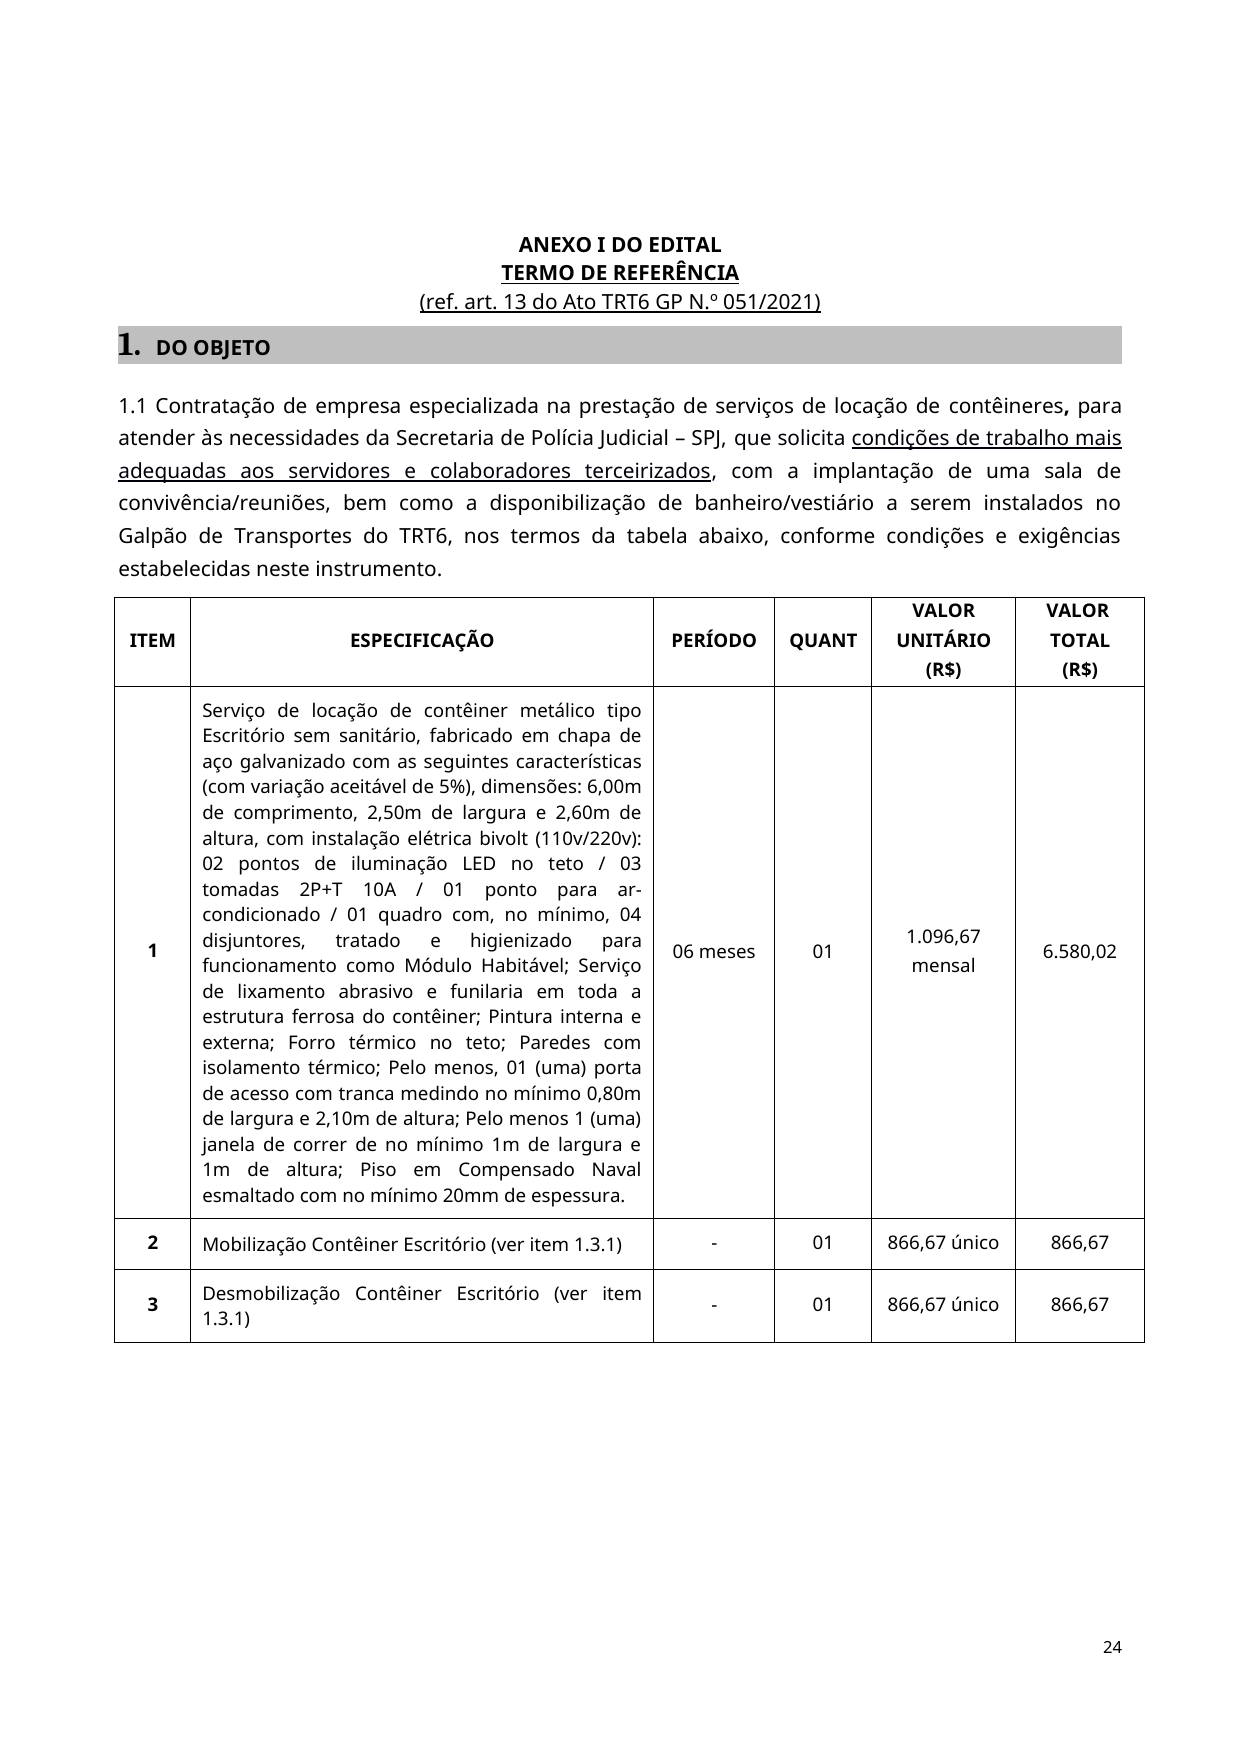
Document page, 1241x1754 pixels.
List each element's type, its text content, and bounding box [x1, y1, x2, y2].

table_cell 01 [775, 1219, 871, 1269]
list DO OBJETO [118, 326, 1122, 364]
table_cell 01 [775, 687, 871, 1218]
table_cell 6.580,02 [1016, 687, 1144, 1218]
table_cell 1.096,67 mensal [872, 687, 1015, 1218]
text 1.1 Contratação de empresa especializada na prestação de serviços de locação de contêineres, para atender às necessidades da Secretaria de Polícia Judicial – SPJ, que solicita condições de trabalho mais adequadas aos servidores e colaboradores terceirizados, com a implantação de uma sala de convivência/reuniões, bem como a disponibilização de banheiro/vestiário a serem instalados no Galpão de Transportes do TRT6, nos termos da tabela abaixo, conforme condições e exigências estabelecidas neste instrumento. [118, 391, 1122, 582]
text (ref. art. 13 do Ato TRT6 GP N.º 051/2021) [118, 287, 1122, 315]
table_cell - [654, 1270, 774, 1342]
table_header ESPECIFICAÇÃO [191, 598, 653, 686]
table_header ITEM [115, 598, 190, 686]
table_cell 3 [115, 1270, 190, 1342]
table_cell 06 meses [654, 687, 774, 1218]
table_cell 866,67 [1016, 1219, 1144, 1269]
table_cell 2 [115, 1219, 190, 1269]
table_cell 866,67 único [872, 1219, 1015, 1269]
table_cell 1 [115, 687, 190, 1218]
table_header PERÍODO [654, 598, 774, 686]
table_cell Mobilização Contêiner Escritório (ver item 1.3.1) [191, 1219, 653, 1269]
table_cell 866,67 [1016, 1270, 1144, 1342]
table_header VALOR TOTAL (R$) [1016, 598, 1144, 686]
table_cell Desmobilização Contêiner Escritório (ver item 1.3.1) [191, 1270, 653, 1342]
table_header QUANT [775, 598, 871, 686]
text TERMO DE REFERÊNCIA [118, 258, 1122, 287]
text ANEXO I DO EDITAL [118, 230, 1122, 258]
table_cell - [654, 1219, 774, 1269]
table_cell 866,67 único [872, 1270, 1015, 1342]
table_cell Serviço de locação de contêiner metálico tipo Escritório sem sanitário, fabricado em chapa de aço galvanizado com as seguintes características (com variação aceitável de 5%), dimensões: 6,00m de comprimento, 2,50m de largura e 2,60m de altura, com instalação elétrica bivolt (110v/220v): 02 pontos de iluminação LED no teto / 03 tomadas 2P+T 10A / 01 ponto para ar-condicionado / 01 quadro com, no mínimo, 04 disjuntores, tratado e higienizado para funcionamento como Módulo Habitável; Serviço de lixamento abrasivo e funilaria em toda a estrutura ferrosa do contêiner; Pintura interna e externa; Forro térmico no teto; Paredes com isolamento térmico; Pelo menos, 01 (uma) porta de acesso com tranca medindo no mínimo 0,80m de largura e 2,10m de altura; Pelo menos 1 (uma) janela de correr de no mínimo 1m de largura e 1m de altura; Piso em Compensado Naval esmaltado com no mínimo 20mm de espessura. [191, 687, 653, 1218]
table_cell 01 [775, 1270, 871, 1342]
table_header VALOR UNITÁRIO (R$) [872, 598, 1015, 686]
